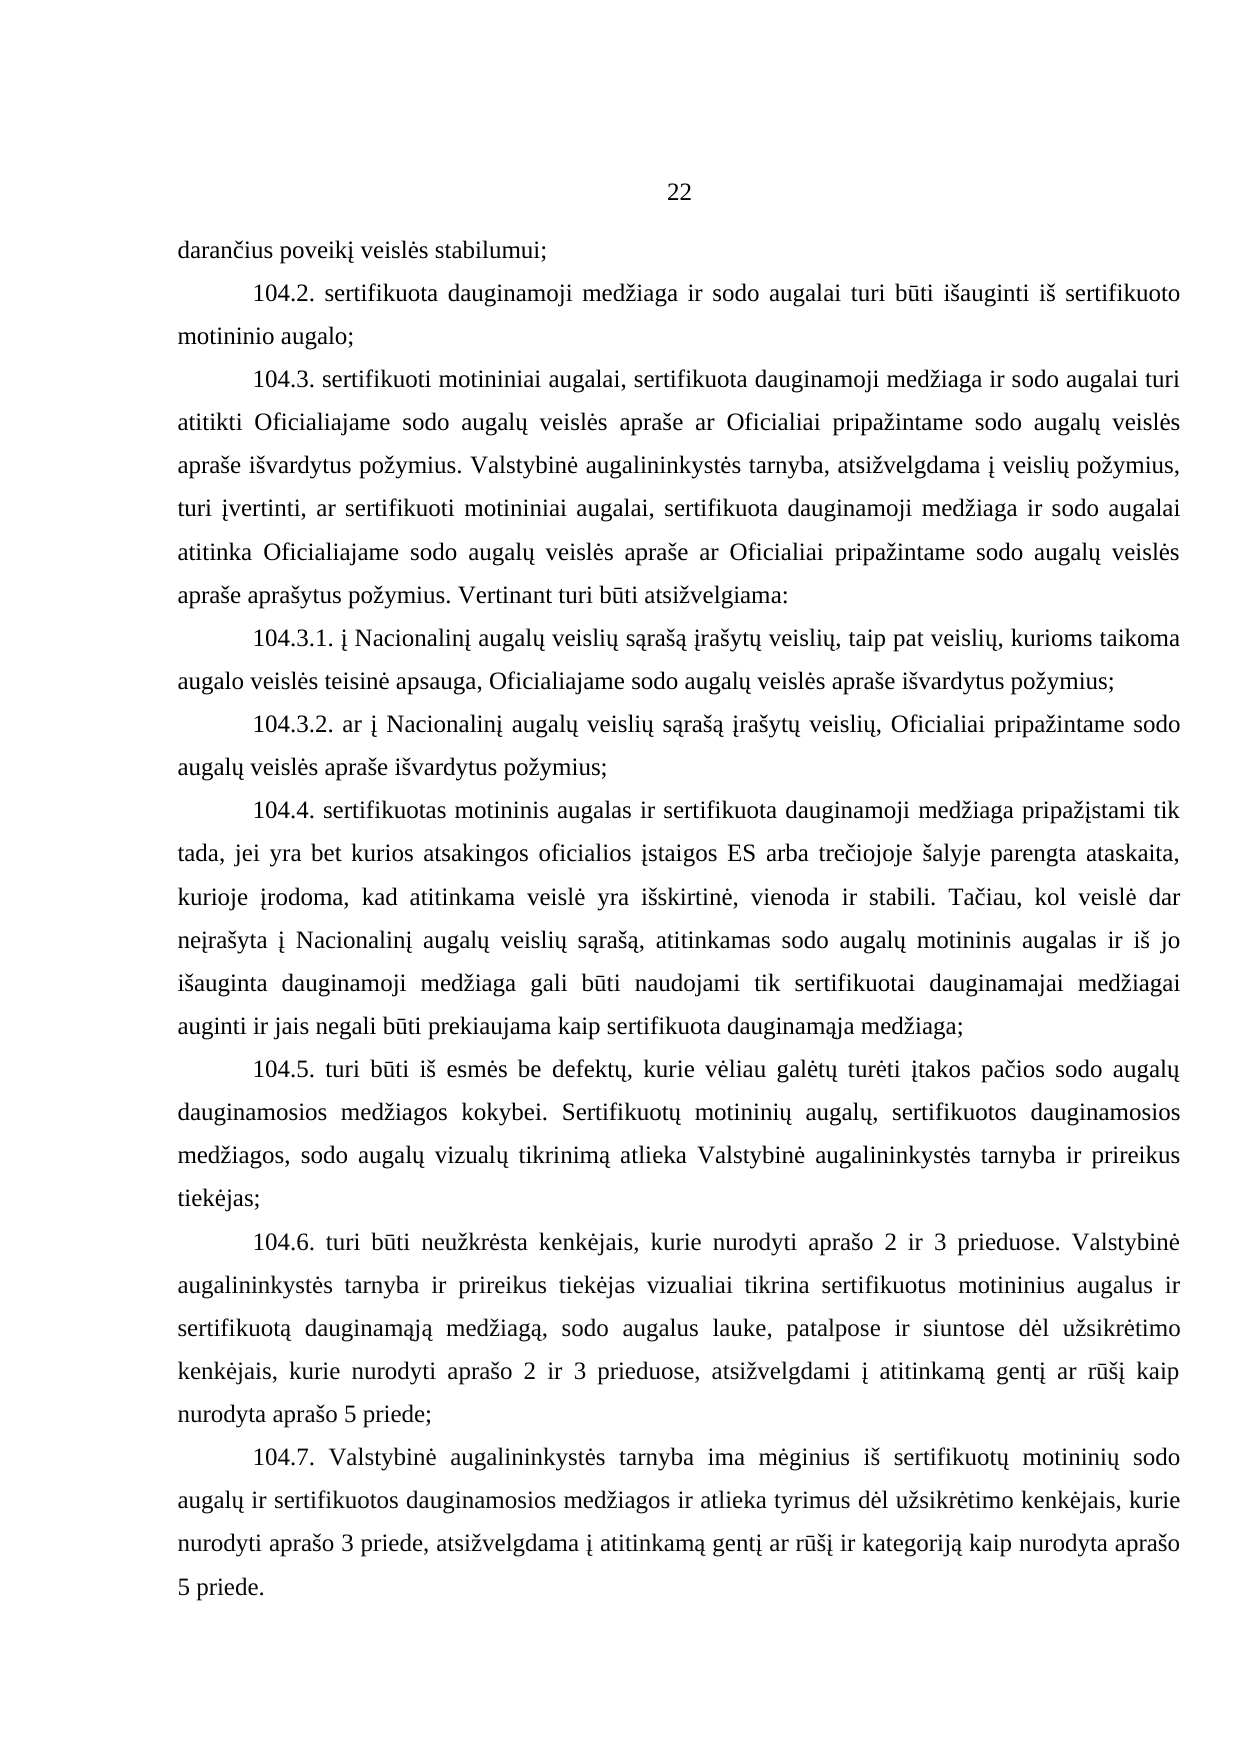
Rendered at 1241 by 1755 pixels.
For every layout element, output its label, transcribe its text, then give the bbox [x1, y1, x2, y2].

text 104.6. turi būti neužkrėsta kenkėjais, kurie nurodyti aprašo 2 ir 3 prieduose. Valstybinė augalininkystės tarnyba ir prireikus tiekėjas vizualiai tikrina sertifikuotus motininius augalus ir sertifikuotą dauginamąją medžiagą, sodo augalus lauke, patalpose ir siuntose dėl užsikrėtimo kenkėjais, kurie nurodyti aprašo 2 ir 3 prieduose, atsižvelgdami į atitinkamą gentį ar rūšį kaip nurodyta aprašo 5 priede; [177, 1227, 1181, 1428]
text 104.2. sertifikuota dauginamoji medžiaga ir sodo augalai turi būti išauginti iš sertifikuoto motininio augalo; [177, 278, 1181, 350]
text 104.4. sertifikuotas motininis augalas ir sertifikuota dauginamoji medžiaga pripažįstami tik tada, jei yra bet kurios atsakingos oficialios įstaigos ES arba trečiojoje šalyje parengta ataskaita, kurioje įrodoma, kad atitinkama veislė yra išskirtinė, vienoda ir stabili. Tačiau, kol veislė dar neįrašyta į Nacionalinį augalų veislių sąrašą, atitinkamas sodo augalų motininis augalas ir iš jo išauginta dauginamoji medžiaga gali būti naudojami tik sertifikuotai dauginamajai medžiagai auginti ir jais negali būti prekiaujama kaip sertifikuota dauginamąja medžiaga; [177, 795, 1181, 1040]
text 104.3.2. ar į Nacionalinį augalų veislių sąrašą įrašytų veislių, Oficialiai pripažintame sodo augalų veislės apraše išvardytus požymius; [177, 709, 1181, 781]
text 104.3. sertifikuoti motininiai augalai, sertifikuota dauginamoji medžiaga ir sodo augalai turi atitikti Oficialiajame sodo augalų veislės apraše ar Oficialiai pripažintame sodo augalų veislės apraše išvardytus požymius. Valstybinė augalininkystės tarnyba, atsižvelgdama į veislių požymius, turi įvertinti, ar sertifikuoti motininiai augalai, sertifikuota dauginamoji medžiaga ir sodo augalai atitinka Oficialiajame sodo augalų veislės apraše ar Oficialiai pripažintame sodo augalų veislės apraše aprašytus požymius. Vertinant turi būti atsižvelgiama: [177, 364, 1181, 608]
text 104.3.1. į Nacionalinį augalų veislių sąrašą įrašytų veislių, taip pat veislių, kurioms taikoma augalo veislės teisinė apsauga, Oficialiajame sodo augalų veislės apraše išvardytus požymius; [177, 623, 1181, 695]
text 104.7. Valstybinė augalininkystės tarnyba ima mėginius iš sertifikuotų motininių sodo augalų ir sertifikuotos dauginamosios medžiagos ir atlieka tyrimus dėl užsikrėtimo kenkėjais, kurie nurodyti aprašo 3 priede, atsižvelgdama į atitinkamą gentį ar rūšį ir kategoriją kaip nurodyta aprašo 5 priede. [177, 1442, 1181, 1600]
text darančius poveikį veislės stabilumui; [177, 235, 1181, 263]
text 104.5. turi būti iš esmės be defektų, kurie vėliau galėtų turėti įtakos pačios sodo augalų dauginamosios medžiagos kokybei. Sertifikuotų motininių augalų, sertifikuotos dauginamosios medžiagos, sodo augalų vizualų tikrinimą atlieka Valstybinė augalininkystės tarnyba ir prireikus tiekėjas; [177, 1054, 1181, 1212]
